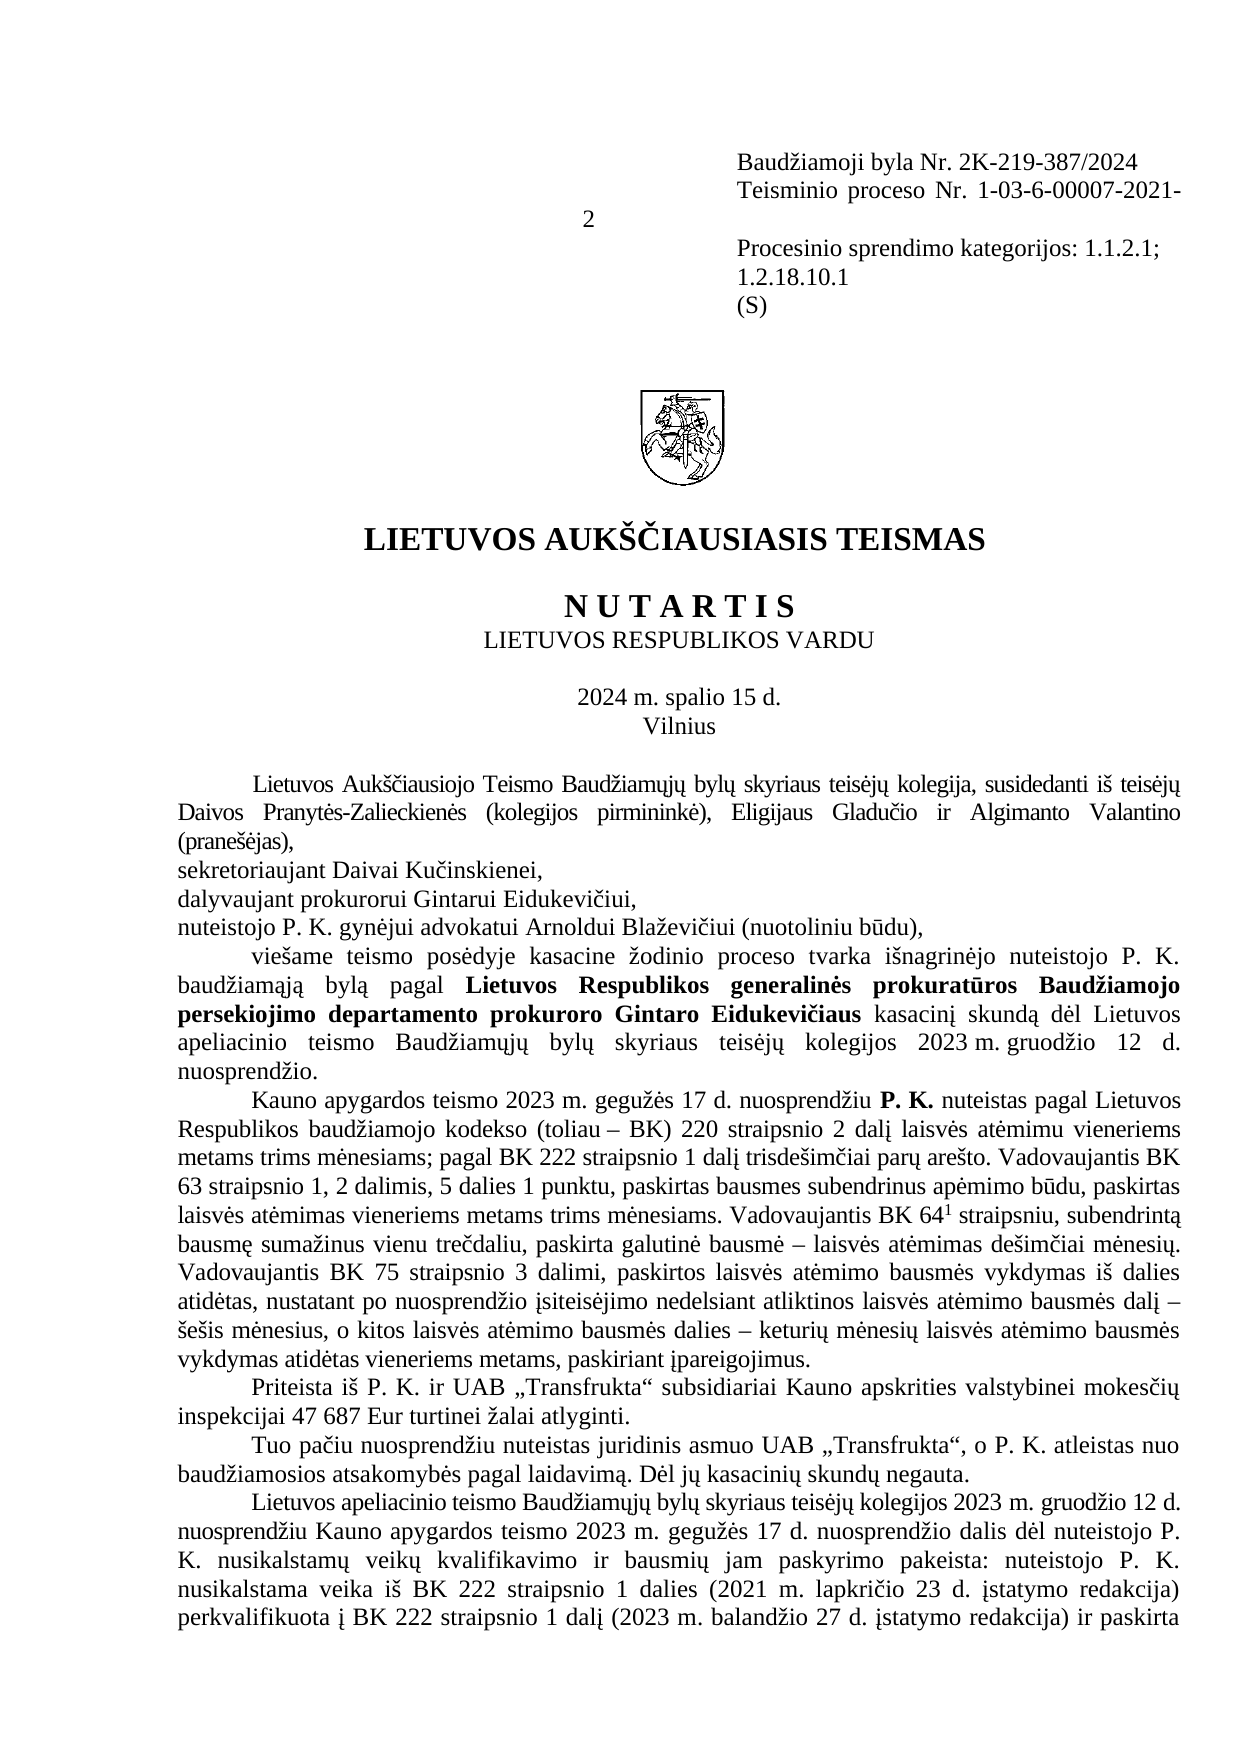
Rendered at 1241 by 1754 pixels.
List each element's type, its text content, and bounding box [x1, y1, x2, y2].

text Teisminio proceso Nr. 1-03-6-00007-2021-2 [582, 176, 1181, 233]
text nuteistojo P. K. gynėjui advokatui Arnoldui Blaževičiui (nuotoliniu būdu), [177, 912, 1181, 941]
text sekretoriaujant Daivai Kučinskienei, [177, 855, 1181, 884]
text 1.2.18.10.1 [717, 262, 1181, 291]
text Tuo pačiu nuosprendžiu nuteistas juridinis asmuo UAB „Transfrukta“, o P. K. atleistas nuo baudžiamosios atsakomybės pagal laidavimą. Dėl jų kasacinių skundų negauta. [177, 1430, 1181, 1487]
text LIETUVOS AUKŠČIAUSIASIS TEISMAS [177, 519, 1181, 558]
text Lietuvos apeliacinio teismo Baudžiamųjų bylų skyriaus teisėjų kolegijos 2023 m. gruodžio 12 d. nuosprendžiu Kauno apygardos teismo 2023 m. gegužės 17 d. nuosprendžio dalis dėl nuteistojo P. K. nusikalstamų veikų kvalifikavimo ir bausmių jam paskyrimo pakeista: nuteistojo P. K. nusikalstama veika iš BK 222 straipsnio 1 dalies (2021 m. lapkričio 23 d. įstatymo redakcija) perkvalifikuota į BK 222 straipsnio 1 dalį (2023 m. balandžio 27 d. įstatymo redakcija) ir paskirta [177, 1487, 1181, 1631]
text Procesinio sprendimo kategorijos: 1.1.2.1; [717, 233, 1181, 262]
text dalyvaujant prokurorui Gintarui Eidukevičiui, [177, 884, 1181, 912]
text 2024 m. spalio 15 d. [177, 682, 1181, 711]
text Kauno apygardos teismo 2023 m. gegužės 17 d. nuosprendžiu P. K. nuteistas pagal Lietuvos Respublikos baudžiamojo kodekso (toliau – BK) 220 straipsnio 2 dalį laisvės atėmimu vieneriems metams trims mėnesiams; pagal BK 222 straipsnio 1 dalį trisdešimčiai parų arešto. Vadovaujantis BK 63 straipsnio 1, 2 dalimis, 5 dalies 1 punktu, paskirtas bausmes subendrinus apėmimo būdu, paskirtas laisvės atėmimas vieneriems metams trims mėnesiams. Vadovaujantis BK 641 straipsniu, subendrintą bausmę sumažinus vienu trečdaliu, paskirta galutinė bausmė – laisvės atėmimas dešimčiai mėnesių. Vadovaujantis BK 75 straipsnio 3 dalimi, paskirtos laisvės atėmimo bausmės vykdymas iš dalies atidėtas, nustatant po nuosprendžio įsiteisėjimo nedelsiant atliktinos laisvės atėmimo bausmės dalį – šešis mėnesius, o kitos laisvės atėmimo bausmės dalies – keturių mėnesių laisvės atėmimo bausmės vykdymas atidėtas vieneriems metams, paskiriant įpareigojimus. [177, 1085, 1181, 1372]
text Lietuvos Aukščiausiojo Teismo Baudžiamųjų bylų skyriaus teisėjų kolegija, susidedanti iš teisėjų Daivos Pranytės-Zalieckienės (kolegijos pirmininkė), Eligijaus Gladučio ir Algimanto Valantino (pranešėjas), [177, 769, 1181, 855]
text Vilnius [177, 711, 1181, 740]
text Baudžiamoji byla Nr. 2K-219-387/2024 [582, 147, 1181, 176]
text (S) [717, 291, 1181, 319]
text N U T A R T I S [177, 587, 1181, 625]
text Priteista iš P. K. ir UAB „Transfrukta“ subsidiariai Kauno apskrities valstybinei mokesčių inspekcijai 47 687 Eur turtinei žalai atlyginti. [177, 1372, 1181, 1430]
text viešame teismo posėdyje kasacine žodinio proceso tvarka išnagrinėjo nuteistojo P. K. baudžiamąją bylą pagal Lietuvos Respublikos generalinės prokuratūros Baudžiamojo persekiojimo departamento prokuroro Gintaro Eidukevičiaus kasacinį skundą dėl Lietuvos apeliacinio teismo Baudžiamųjų bylų skyriaus teisėjų kolegijos 2023 m. gruodžio 12 d. nuosprendžio. [177, 941, 1181, 1085]
subtitle LIETUVOS RESPUBLIKOS VARDU [177, 625, 1181, 654]
